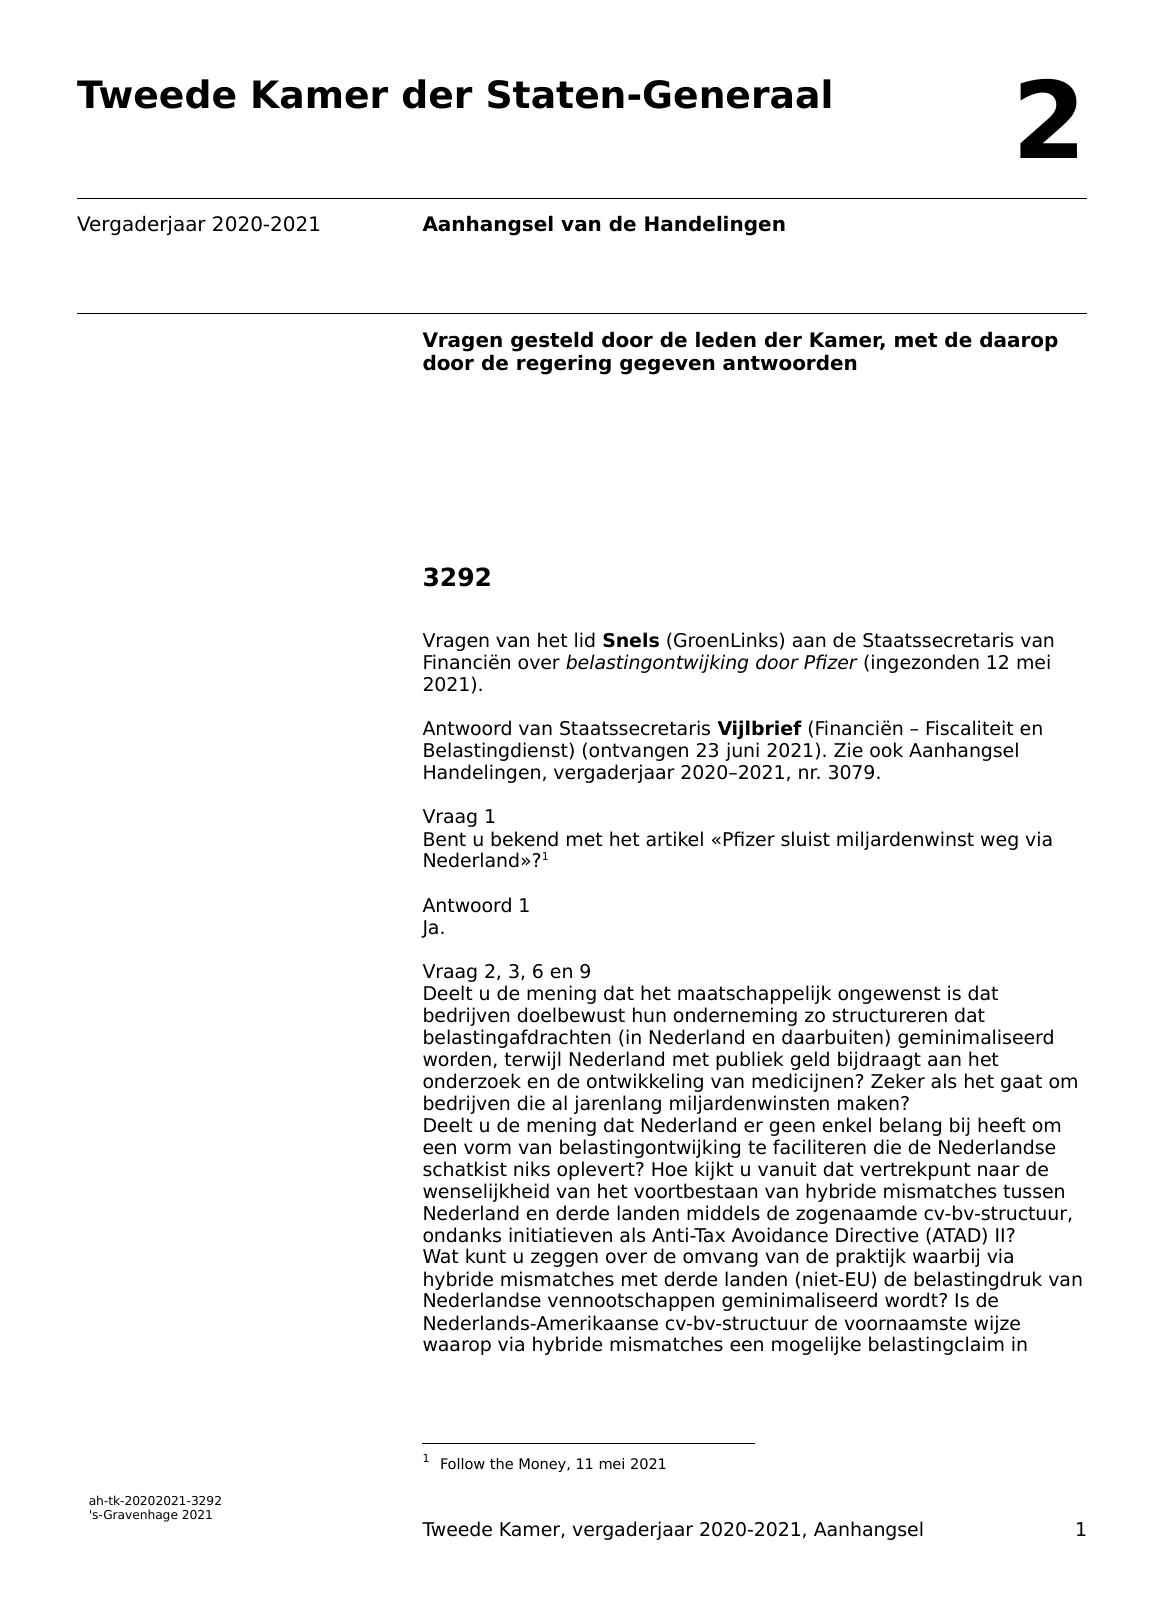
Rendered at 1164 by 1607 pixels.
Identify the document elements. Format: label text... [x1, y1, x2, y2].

table_header Tweede Kamer der Staten-Generaal [77, 59, 886, 198]
table_cell Aanhangsel van de Handelingen [422, 199, 1087, 313]
text 's-Gravenhage 2021 [88, 1508, 323, 1522]
text Ja. [422, 917, 1087, 938]
text Deelt u de mening dat Nederland er geen enkel belang bij heeft om een vorm van belastingontwijking te faciliteren die de Nederlandse schatkist niks oplevert? Hoe kijkt u vanuit dat vertrekpunt naar de wenselijkheid van het voortbestaan van hybride mismatches tussen Nederland en derde landen middels de zogenaamde cv-bv-structuur, ondanks initiatieven als Anti-Tax Avoidance Directive (ATAD) II? [422, 1114, 1087, 1246]
text ah-tk-20202021-3292 [88, 1494, 323, 1508]
text Wat kunt u zeggen over de omvang van de praktijk waarbij via hybride mismatches met derde landen (niet-EU) de belastingdruk van Nederlandse vennootschappen geminimaliseerd wordt? Is de Nederlands-Amerikaanse cv-bv-structuur de voornaamste wijze waarop via hybride mismatches een mogelijke belastingclaim in [422, 1246, 1087, 1356]
text Vragen van het lid Snels (GroenLinks) aan de Staatssecretaris van Financiën over belastingontwijking door Pfizer (ingezonden 12 mei 2021). [422, 630, 1087, 696]
text Deelt u de mening dat het maatschappelijk ongewenst is dat bedrijven doelbewust hun onderneming zo structureren dat belastingafdrachten (in Nederland en daarbuiten) geminimaliseerd worden, terwijl Nederland met publiek geld bijdraagt aan het onderzoek en de ontwikkeling van medicijnen? Zeker als het gaat om bedrijven die al jarenlang miljardenwinsten maken? [422, 983, 1087, 1114]
text Vraag 2, 3, 6 en 9 [422, 961, 1087, 983]
text Antwoord van Staatssecretaris Vijlbrief (Financiën – Fiscaliteit en Belastingdienst) (ontvangen 23 juni 2021). Zie ook Aanhangsel Handelingen, vergaderjaar 2020–2021, nr. 3079. [422, 718, 1087, 784]
text Vraag 1 [422, 806, 1087, 828]
text Antwoord 1 [422, 894, 1087, 917]
text Bent u bekend met het artikel «Pfizer sluist miljardenwinst weg via Nederland»? [422, 828, 1087, 872]
table_cell [77, 314, 422, 375]
text 3292 [422, 563, 1087, 592]
text Follow the Money, 11 mei 2021 [422, 1452, 1087, 1474]
table_cell Vergaderjaar 2020-2021 [77, 199, 422, 313]
table_cell Vragen gesteld door de leden der Kamer, met de daarop door de regering gegeven antwoorden [422, 314, 1087, 375]
table_header 2 [886, 59, 1087, 198]
